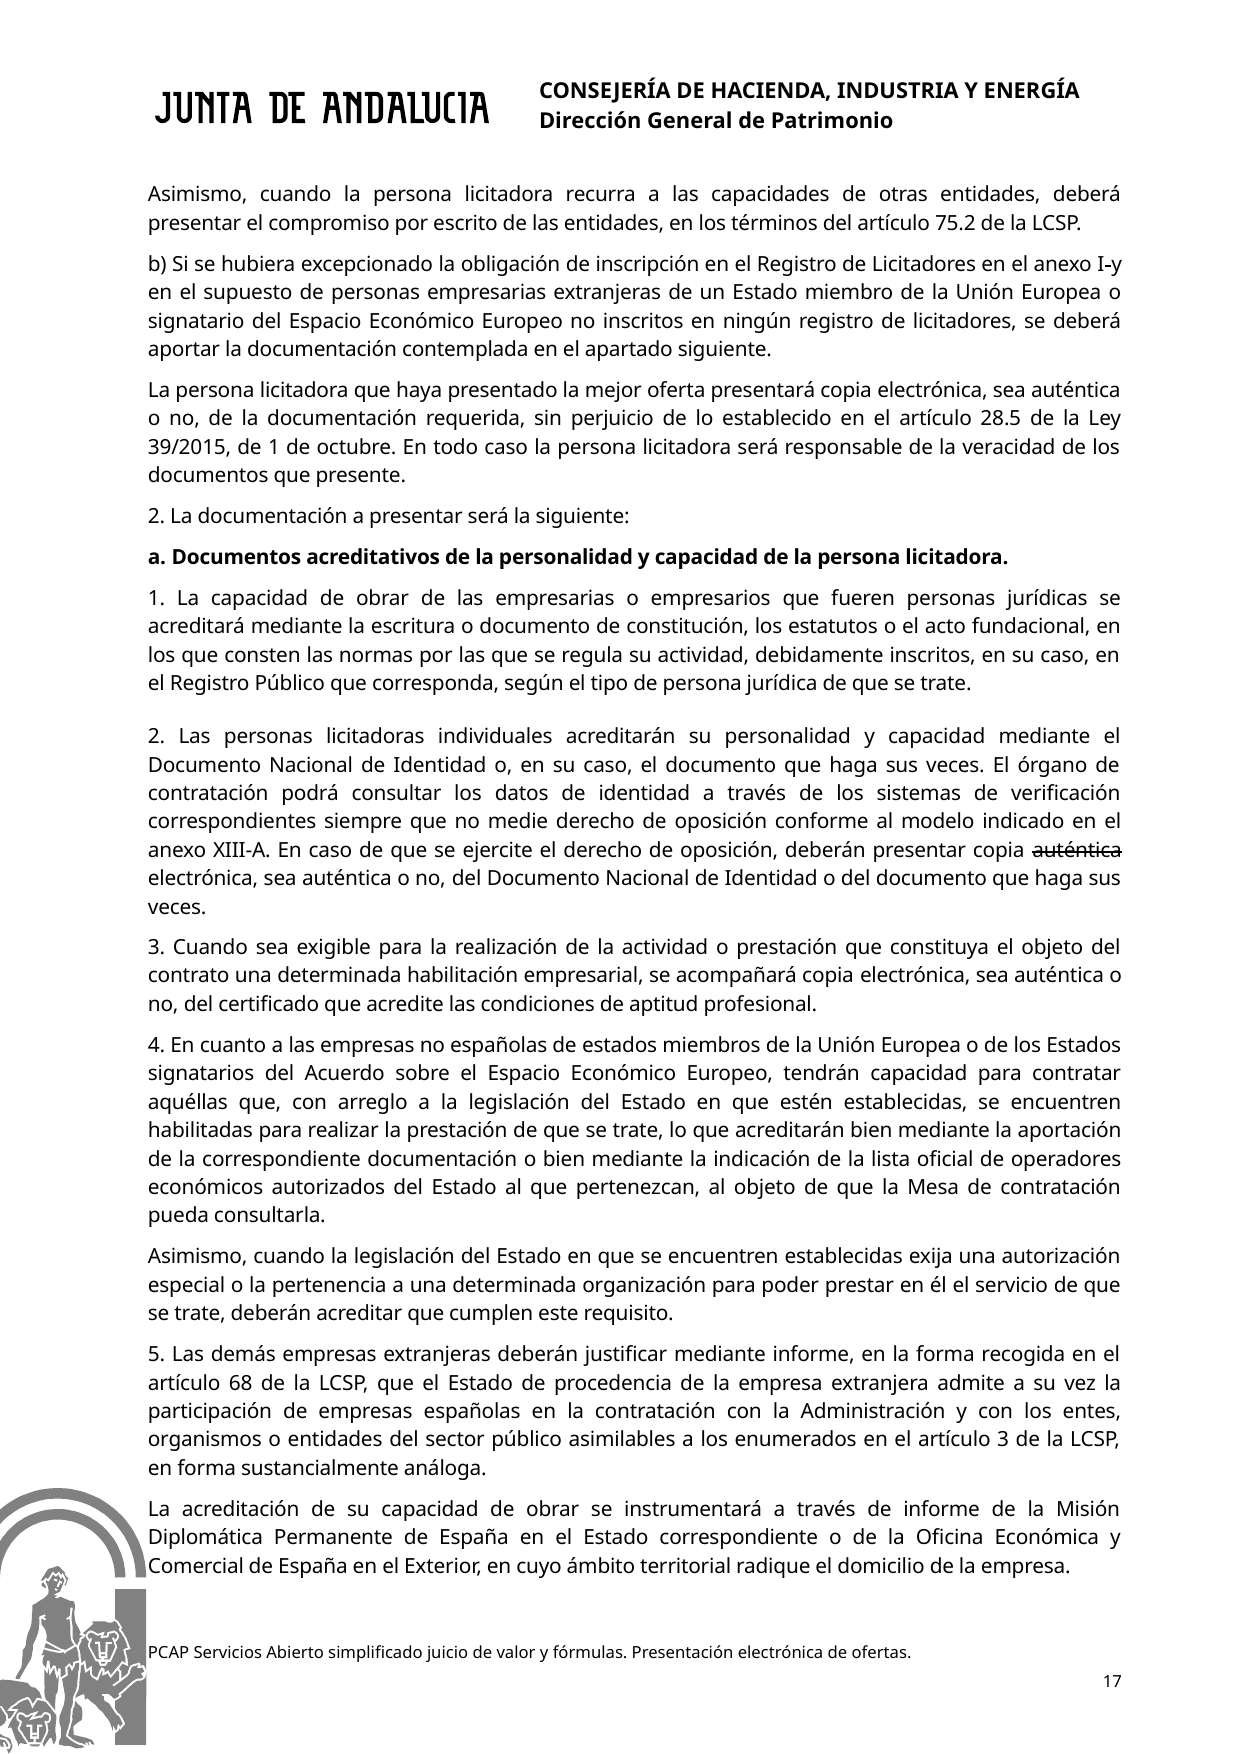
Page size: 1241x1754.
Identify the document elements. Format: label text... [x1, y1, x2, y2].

text Asimismo, cuando la persona licitadora recurra a las capacidades de otras entidades, deberá presentar el compromiso por escrito de las entidades, en los términos del artículo 75.2 de la LCSP. [148, 179, 1122, 236]
text 1. La capacidad de obrar de las empresarias o empresarios que fueren personas jurídicas se acreditará mediante la escritura o documento de constitución, los estatutos o el acto fundacional, en los que consten las normas por las que se regula su actividad, debidamente inscritos, en su caso, en el Registro Público que corresponda, según el tipo de persona jurídica de que se trate. [148, 583, 1122, 697]
text 4. En cuanto a las empresas no españolas de estados miembros de la Unión Europea o de los Estados signatarios del Acuerdo sobre el Espacio Económico Europeo, tendrán capacidad para contratar aquéllas que, con arreglo a la legislación del Estado en que estén establecidas, se encuentren habilitadas para realizar la prestación de que se trate, lo que acreditarán bien mediante la aportación de la correspondiente documentación o bien mediante la indicación de la lista oficial de operadores económicos autorizados del Estado al que pertenezcan, al objeto de que la Mesa de contratación pueda consultarla. [148, 1030, 1122, 1229]
text Asimismo, cuando la legislación del Estado en que se encuentren establecidas exija una autorización especial o la pertenencia a una determinada organización para poder prestar en él el servicio de que se trate, deberán acreditar que cumplen este requisito. [148, 1241, 1122, 1327]
text 5. Las demás empresas extranjeras deberán justificar mediante informe, en la forma recogida en el artículo 68 de la LCSP, que el Estado de procedencia de la empresa extranjera admite a su vez la participación de empresas españolas en la contratación con la Administración y con los entes, organismos o entidades del sector público asimilables a los enumerados en el artículo 3 de la LCSP, en forma sustancialmente análoga. [148, 1339, 1122, 1481]
text 2. La documentación a presentar será la siguiente: [148, 501, 1122, 530]
text La persona licitadora que haya presentado la mejor oferta presentará copia electrónica, sea auténtica o no, de la documentación requerida, sin perjuicio de lo establecido en el artículo 28.5 de la Ley 39/2015, de 1 de octubre. En todo caso la persona licitadora será responsable de la veracidad de los documentos que presente. [148, 375, 1122, 489]
text 3. Cuando sea exigible para la realización de la actividad o prestación que constituya el objeto del contrato una determinada habilitación empresarial, se acompañará copia electrónica, sea auténtica o no, del certificado que acredite las condiciones de aptitud profesional. [148, 932, 1122, 1017]
text 2. Las personas licitadoras individuales acreditarán su personalidad y capacidad mediante el Documento Nacional de Identidad o, en su caso, el documento que haga sus veces. El órgano de contratación podrá consultar los datos de identidad a través de los sistemas de verificación correspondientes siempre que no medie derecho de oposición conforme al modelo indicado en el anexo XIII-A. En caso de que se ejercite el derecho de oposición, deberán presentar copia auténtica electrónica, sea auténtica o no, del Documento Nacional de Identidad o del documento que haga sus veces. [148, 721, 1122, 920]
list b) Si se hubiera excepcionado la obligación de inscripción en el Registro de Licitadores en el anexo I y en el supuesto de personas empresarias extranjeras de un Estado miembro de la Unión Europea o signatario del Espacio Económico Europeo no inscritos en ningún registro de licitadores, se deberá aportar la documentación contemplada en el apartado siguiente. [148, 249, 1122, 363]
text a. Documentos acreditativos de la personalidad y capacidad de la persona licitadora. [148, 542, 1122, 571]
text La acreditación de su capacidad de obrar se instrumentará a través de informe de la Misión Diplomática Permanente de España en el Estado correspondiente o de la Oficina Económica y Comercial de España en el Exterior, en cuyo ámbito territorial radique el domicilio de la empresa. [151, 1494, 1122, 1579]
